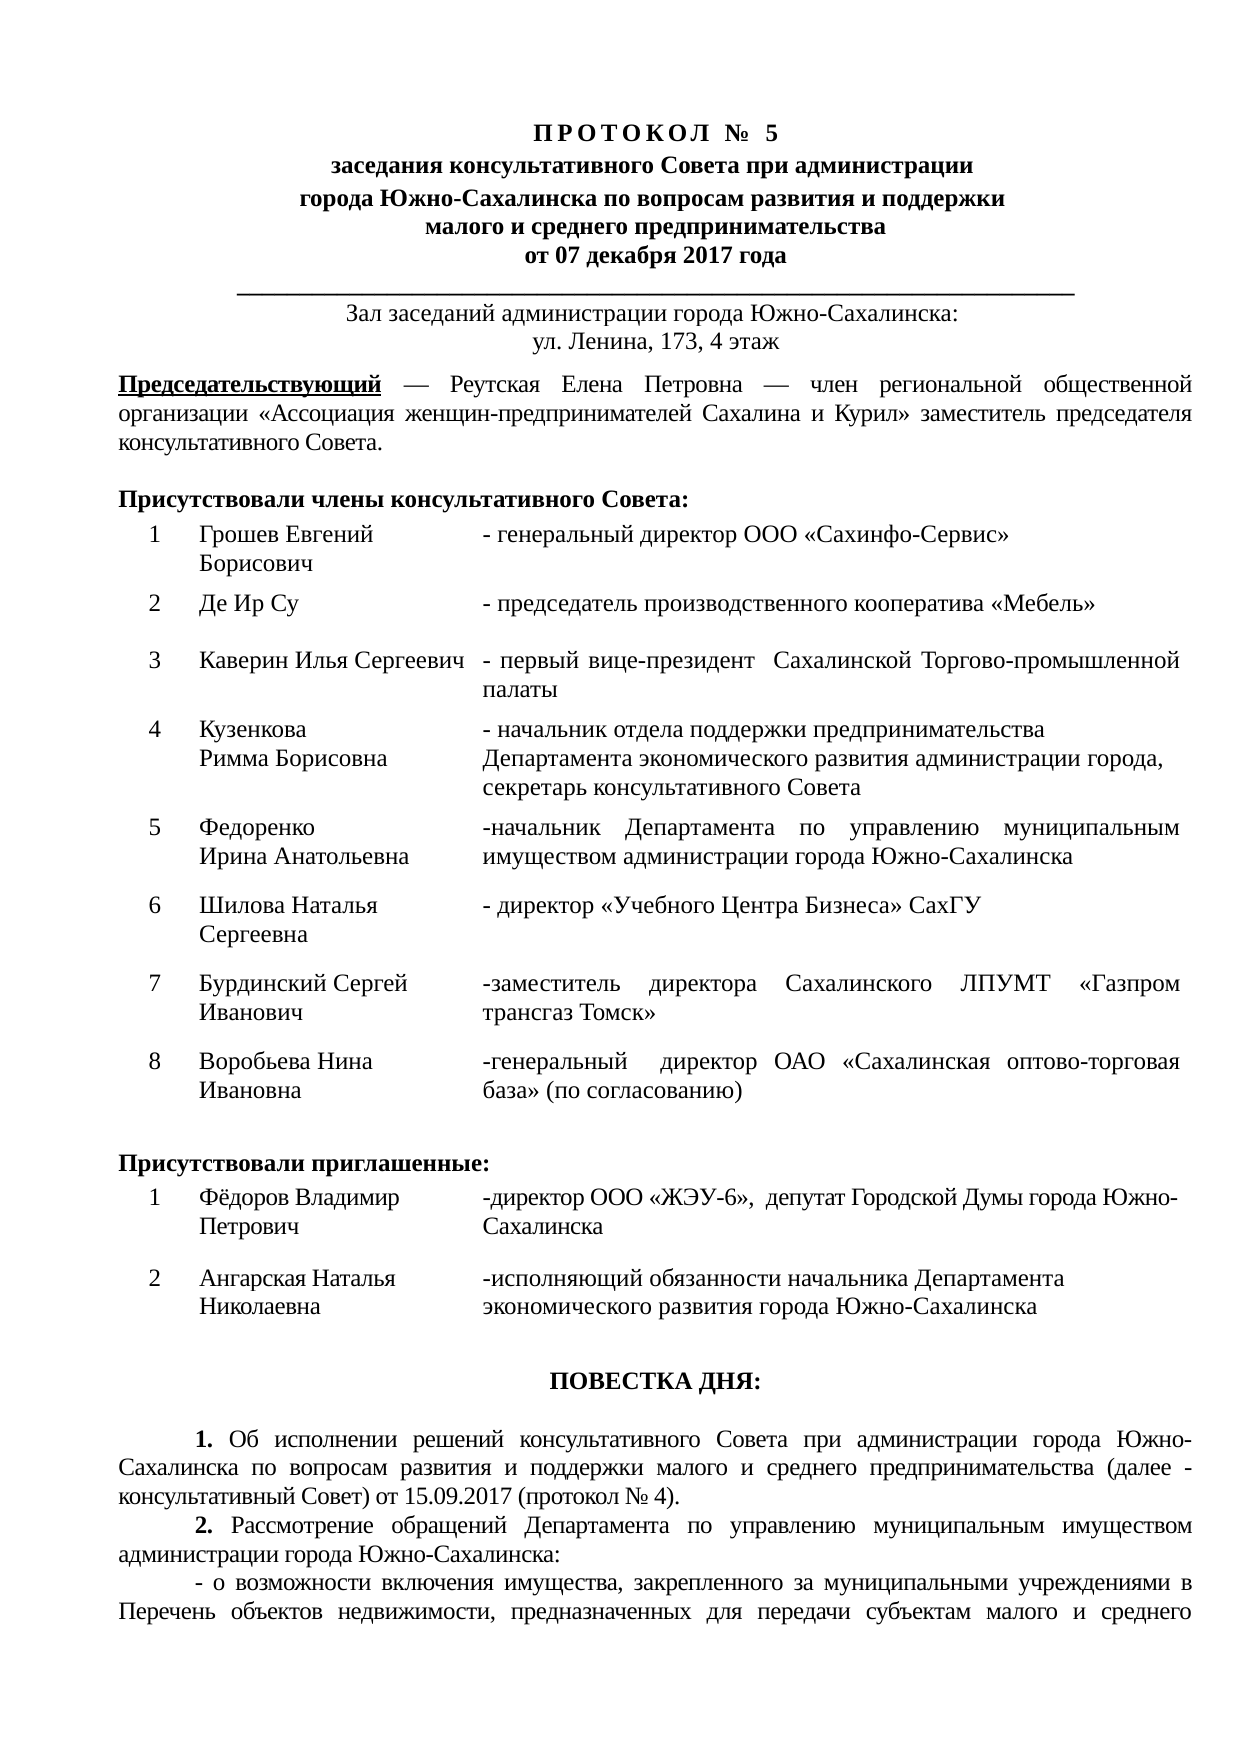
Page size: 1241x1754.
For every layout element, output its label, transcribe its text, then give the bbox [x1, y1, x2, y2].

table_cell Ангарская Наталья Николаевна [193, 1257, 477, 1337]
table_header 1 [116, 1176, 193, 1257]
table_cell 2 [116, 1257, 193, 1337]
table_cell -начальник Департамента по управлению муниципальным имуществом администрации города Южно-Сахалинска [477, 806, 1186, 884]
table_cell - директор «Учебного Центра Бизнеса» СахГУ [477, 885, 1186, 963]
text Председательствующий — Реутская Елена Петровна — член региональной общественной организации «Ассоциация женщин-предпринимателей Сахалина и Курил» заместитель председателя консультативного Совета. [118, 369, 1193, 456]
table_cell Федоренко Ирина Анатольевна [193, 806, 477, 884]
table_header -директор ООО «ЖЭУ-6», депутат Городской Думы города Южно-Сахалинска [477, 1176, 1186, 1257]
table_header - генеральный директор ООО «Сахинфо-Сервис» [477, 513, 1186, 582]
text ПОВЕСТКА ДНЯ: [118, 1366, 1193, 1395]
table_header 1 [116, 513, 193, 582]
text 2. Рассмотрение обращений Департамента по управлению муниципальным имуществом администрации города Южно-Сахалинска: [118, 1510, 1193, 1567]
table_cell - первый вице-президент Сахалинской Торгово-промышленной палаты [477, 640, 1186, 709]
table_cell 3 [116, 640, 193, 709]
text от 07 декабря 2017 года [118, 240, 1193, 269]
table_cell Шилова Наталья Сергеевна [193, 885, 477, 963]
table_cell - начальник отдела поддержки предпринимательства Департамента экономического развития администрации города, секретарь консультативного Совета [477, 709, 1186, 806]
table_cell -генеральный директор ОАО «Сахалинская оптово-торговая база» (по согласованию) [477, 1041, 1186, 1119]
table_cell -исполняющий обязанности начальника Департамента экономического развития города Южно-Сахалинска [477, 1257, 1186, 1337]
text - о возможности включения имущества, закрепленного за муниципальными учреждениями в Перечень объектов недвижимости, предназначенных для передачи субъектам малого и среднего [118, 1567, 1193, 1625]
table_cell Каверин Илья Сергеевич [193, 640, 477, 709]
table_header Бурдинский Сергей Иванович [193, 963, 477, 1041]
table_cell 8 [116, 1041, 193, 1119]
table_header Грошев Евгений Борисович [193, 513, 477, 582]
text города Южно-Сахалинска по вопросам развития и поддержки [118, 183, 1193, 211]
table_cell 2 [116, 582, 193, 640]
table_cell 5 [116, 806, 193, 884]
table_header 7 [116, 963, 193, 1041]
table_cell Воробьева Нина Ивановна [193, 1041, 477, 1119]
text 1. Об исполнении решений консультативного Совета при администрации города Южно-Сахалинска по вопросам развития и поддержки малого и среднего предпринимательства (далее - консультативный Совет) от 15.09.2017 (протокол № 4). [118, 1424, 1193, 1510]
text Присутствовали приглашенные: [118, 1148, 1193, 1176]
text ПРОТОКОЛ № 5 [118, 118, 1193, 147]
text Присутствовали члены консультативного Совета: [118, 484, 1193, 513]
table_header -заместитель директора Сахалинского ЛПУМТ «Газпром трансгаз Томск» [477, 963, 1186, 1041]
table_cell Кузенкова Римма Борисовна [193, 709, 477, 806]
text заседания консультативного Совета при администрации [118, 150, 1193, 179]
text малого и среднего предпринимательства [118, 211, 1193, 240]
table_cell - председатель производственного кооператива «Мебель» [477, 582, 1186, 640]
table_cell Де Ир Су [193, 582, 477, 640]
table_cell 6 [116, 885, 193, 963]
text Зал заседаний администрации города Южно-Сахалинска: ул. Ленина, 173, 4 этаж [118, 298, 1193, 355]
text ___________________________________________________________________ [118, 269, 1193, 298]
table_header Фёдоров Владимир Петрович [193, 1176, 477, 1257]
table_cell 4 [116, 709, 193, 806]
